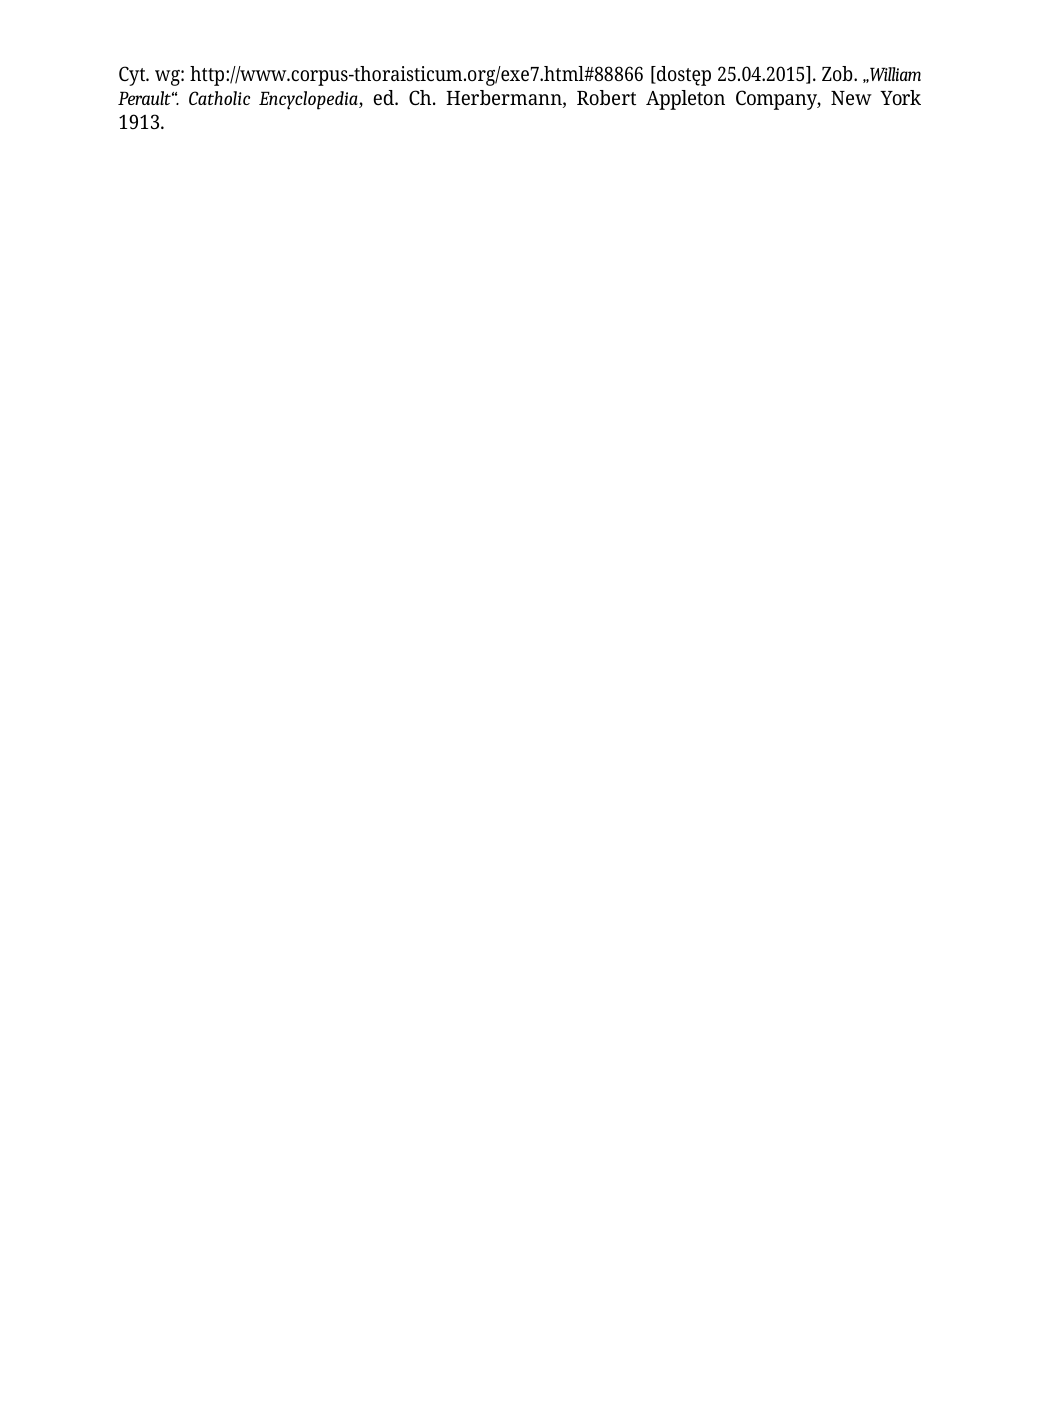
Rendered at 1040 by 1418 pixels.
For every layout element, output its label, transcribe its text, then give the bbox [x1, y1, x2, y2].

text Cyt. wg: http://www.corpus-thoraisticum.org/exe7.html#88866 [dostęp 25.04.2015]. Zob. „William Perault“. Catholic Encyclopedia, ed. Ch. Herbermann, Robert Appleton Company, New York 1913. [118, 62, 922, 134]
